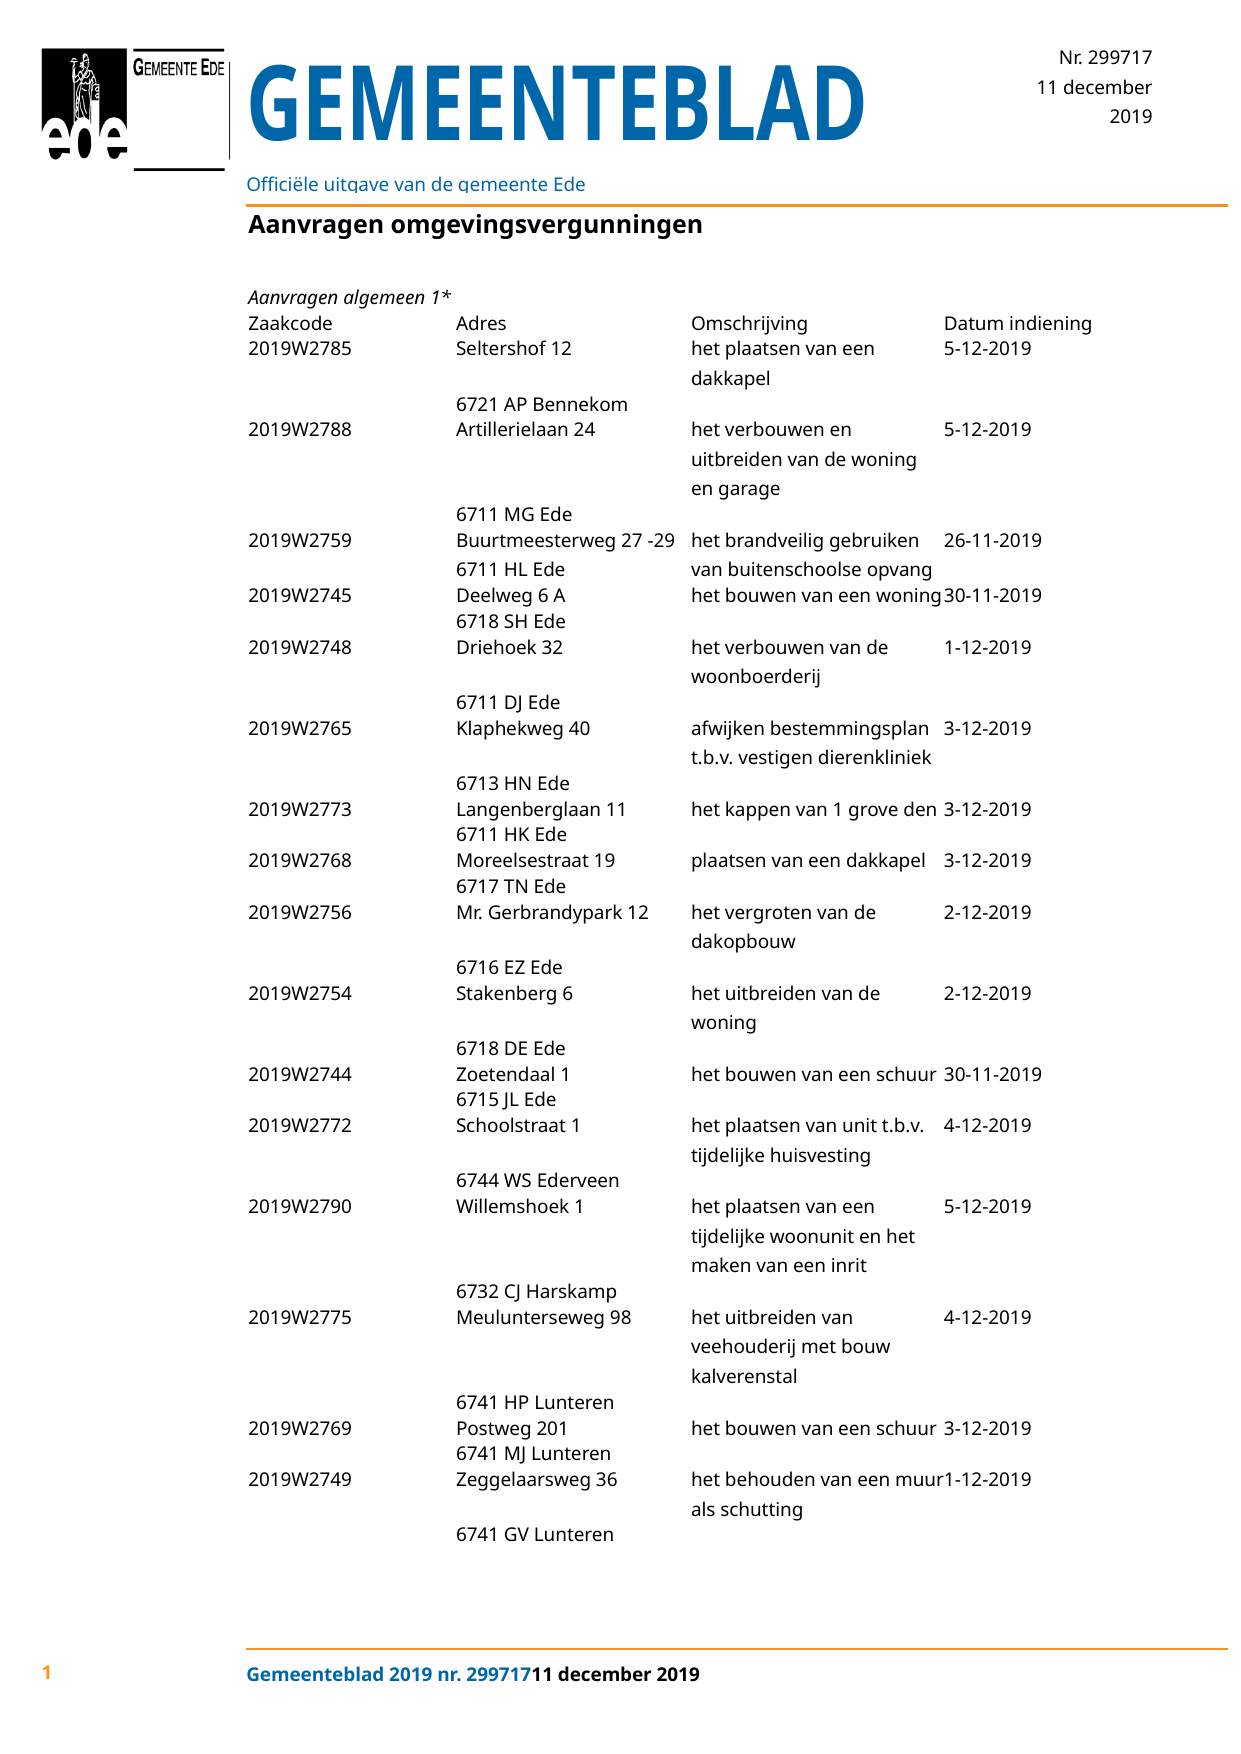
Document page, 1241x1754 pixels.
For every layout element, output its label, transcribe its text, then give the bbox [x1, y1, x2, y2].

table_cell Langenberglaan 11 [456, 796, 691, 822]
table_cell het uitbreiden van de woning [691, 980, 944, 1035]
table_cell 2019W2775 [248, 1304, 456, 1389]
table_cell [691, 391, 944, 416]
table_cell [248, 1521, 456, 1547]
table_cell 6741 GV Lunteren [456, 1521, 691, 1547]
table_cell Klaphekweg 40 [456, 715, 691, 770]
table_header Datum indiening [944, 310, 1152, 335]
table_cell 2019W2765 [248, 715, 456, 770]
table_cell [944, 391, 1152, 416]
table_cell 3-12-2019 [944, 715, 1152, 770]
table_cell [691, 689, 944, 715]
table_header Omschrijving [691, 310, 944, 335]
table_cell 1-12-2019 [944, 634, 1152, 689]
table_cell het kappen van 1 grove den [691, 796, 944, 822]
table_cell Willemshoek 1 [456, 1194, 691, 1278]
table_cell [944, 1440, 1152, 1466]
table_cell 30-11-2019 [944, 583, 1152, 608]
table_cell 6732 CJ Harskamp [456, 1278, 691, 1304]
table_cell het brandveilig gebruiken van buitenschoolse opvang [691, 527, 944, 582]
table_cell [944, 1521, 1152, 1547]
table_cell [691, 822, 944, 847]
table_cell het behouden van een muur als schutting [691, 1466, 944, 1521]
table_cell het vergroten van de dakopbouw [691, 899, 944, 954]
table_cell 6715 JL Ede [456, 1087, 691, 1112]
table_cell [691, 770, 944, 796]
table_cell het uitbreiden van veehouderij met bouw kalverenstal [691, 1304, 944, 1389]
table_cell het bouwen van een woning [691, 583, 944, 608]
table_cell 6711 HK Ede [456, 822, 691, 847]
table_cell het verbouwen van de woonboerderij [691, 634, 944, 689]
table_cell 2019W2744 [248, 1061, 456, 1087]
table_cell Zeggelaarsweg 36 [456, 1466, 691, 1521]
table_cell 5-12-2019 [944, 416, 1152, 501]
table_cell 5-12-2019 [944, 335, 1152, 391]
text Aanvragen algemeen 1* [248, 284, 1152, 309]
table_cell 26-11-2019 [944, 527, 1152, 582]
table_cell [691, 873, 944, 899]
table_cell [691, 1087, 944, 1112]
table_cell het plaatsen van unit t.b.v. tijdelijke huisvesting [691, 1113, 944, 1168]
table_cell 1-12-2019 [944, 1466, 1152, 1521]
table_cell [248, 873, 456, 899]
table_cell [944, 873, 1152, 899]
table_cell 6744 WS Ederveen [456, 1168, 691, 1193]
table_cell het bouwen van een schuur [691, 1061, 944, 1087]
table_cell 2019W2769 [248, 1415, 456, 1440]
table_cell [248, 1278, 456, 1304]
table_cell 2019W2749 [248, 1466, 456, 1521]
table_cell 6741 MJ Lunteren [456, 1440, 691, 1466]
table_cell Moreelsestraat 19 [456, 848, 691, 873]
table_cell het verbouwen en uitbreiden van de woning en garage [691, 416, 944, 501]
table_cell [944, 954, 1152, 980]
table_cell 6718 DE Ede [456, 1035, 691, 1061]
table_cell 2019W2754 [248, 980, 456, 1035]
table_cell 2019W2748 [248, 634, 456, 689]
table_cell 6718 SH Ede [456, 608, 691, 634]
table_cell [691, 608, 944, 634]
table_cell [248, 1389, 456, 1415]
table_cell 2019W2745 [248, 583, 456, 608]
table_cell het plaatsen van een tijdelijke woonunit en het maken van een inrit [691, 1194, 944, 1278]
table_cell [944, 608, 1152, 634]
table_cell [944, 501, 1152, 527]
table_cell Schoolstraat 1 [456, 1113, 691, 1168]
table_cell Driehoek 32 [456, 634, 691, 689]
table_cell Deelweg 6 A [456, 583, 691, 608]
table_cell [691, 1035, 944, 1061]
table_cell het bouwen van een schuur [691, 1415, 944, 1440]
table_cell Buurtmeesterweg 27 -29 6711 HL Ede [456, 527, 691, 582]
table_cell [944, 689, 1152, 715]
text Aanvragen omgevingsvergunningen [248, 207, 1152, 241]
table_cell [248, 954, 456, 980]
table_cell [944, 1389, 1152, 1415]
table_cell [691, 954, 944, 980]
table_cell [944, 1168, 1152, 1193]
table_cell [248, 822, 456, 847]
table_cell plaatsen van een dakkapel [691, 848, 944, 873]
table_cell [248, 391, 456, 416]
table_cell [944, 770, 1152, 796]
table_cell [248, 689, 456, 715]
table_cell 2019W2756 [248, 899, 456, 954]
table_cell 2019W2773 [248, 796, 456, 822]
table_cell 2019W2790 [248, 1194, 456, 1278]
table_cell [944, 1278, 1152, 1304]
table_cell 3-12-2019 [944, 848, 1152, 873]
table_cell [248, 1168, 456, 1193]
table_cell [248, 1087, 456, 1112]
table_cell 2019W2759 [248, 527, 456, 582]
table_cell Mr. Gerbrandypark 12 [456, 899, 691, 954]
table_cell [691, 1521, 944, 1547]
table_header Zaakcode [248, 310, 456, 335]
table_cell [944, 1035, 1152, 1061]
table_cell 3-12-2019 [944, 796, 1152, 822]
table_cell [248, 608, 456, 634]
picture [41, 47, 231, 172]
table_cell [691, 501, 944, 527]
table_cell [691, 1389, 944, 1415]
table_cell [691, 1168, 944, 1193]
table_cell 6711 DJ Ede [456, 689, 691, 715]
table_cell [944, 1087, 1152, 1112]
table_cell 4-12-2019 [944, 1113, 1152, 1168]
table_cell [248, 501, 456, 527]
table_cell [248, 1035, 456, 1061]
table_cell 2019W2788 [248, 416, 456, 501]
table_cell het plaatsen van een dakkapel [691, 335, 944, 391]
table_cell Postweg 201 [456, 1415, 691, 1440]
table_cell 6741 HP Lunteren [456, 1389, 691, 1415]
table_cell 2019W2768 [248, 848, 456, 873]
table_cell Artillerielaan 24 [456, 416, 691, 501]
table_cell 6711 MG Ede [456, 501, 691, 527]
table_cell [248, 1440, 456, 1466]
table_cell 4-12-2019 [944, 1304, 1152, 1389]
table_cell [691, 1440, 944, 1466]
table_cell Zoetendaal 1 [456, 1061, 691, 1087]
table_cell 2-12-2019 [944, 980, 1152, 1035]
table_cell 6713 HN Ede [456, 770, 691, 796]
table_cell Stakenberg 6 [456, 980, 691, 1035]
table_cell [691, 1278, 944, 1304]
table_cell [944, 822, 1152, 847]
table_cell Meulunterseweg 98 [456, 1304, 691, 1389]
table_cell 2019W2785 [248, 335, 456, 391]
table_cell 6716 EZ Ede [456, 954, 691, 980]
table_cell 30-11-2019 [944, 1061, 1152, 1087]
table_cell 2019W2772 [248, 1113, 456, 1168]
table_cell 6721 AP Bennekom [456, 391, 691, 416]
table_cell 6717 TN Ede [456, 873, 691, 899]
table_cell Seltershof 12 [456, 335, 691, 391]
table_cell 5-12-2019 [944, 1194, 1152, 1278]
table_cell 3-12-2019 [944, 1415, 1152, 1440]
table_cell [248, 770, 456, 796]
table_cell 2-12-2019 [944, 899, 1152, 954]
table_cell afwijken bestemmingsplan t.b.v. vestigen dierenkliniek [691, 715, 944, 770]
table_header Adres [456, 310, 691, 335]
